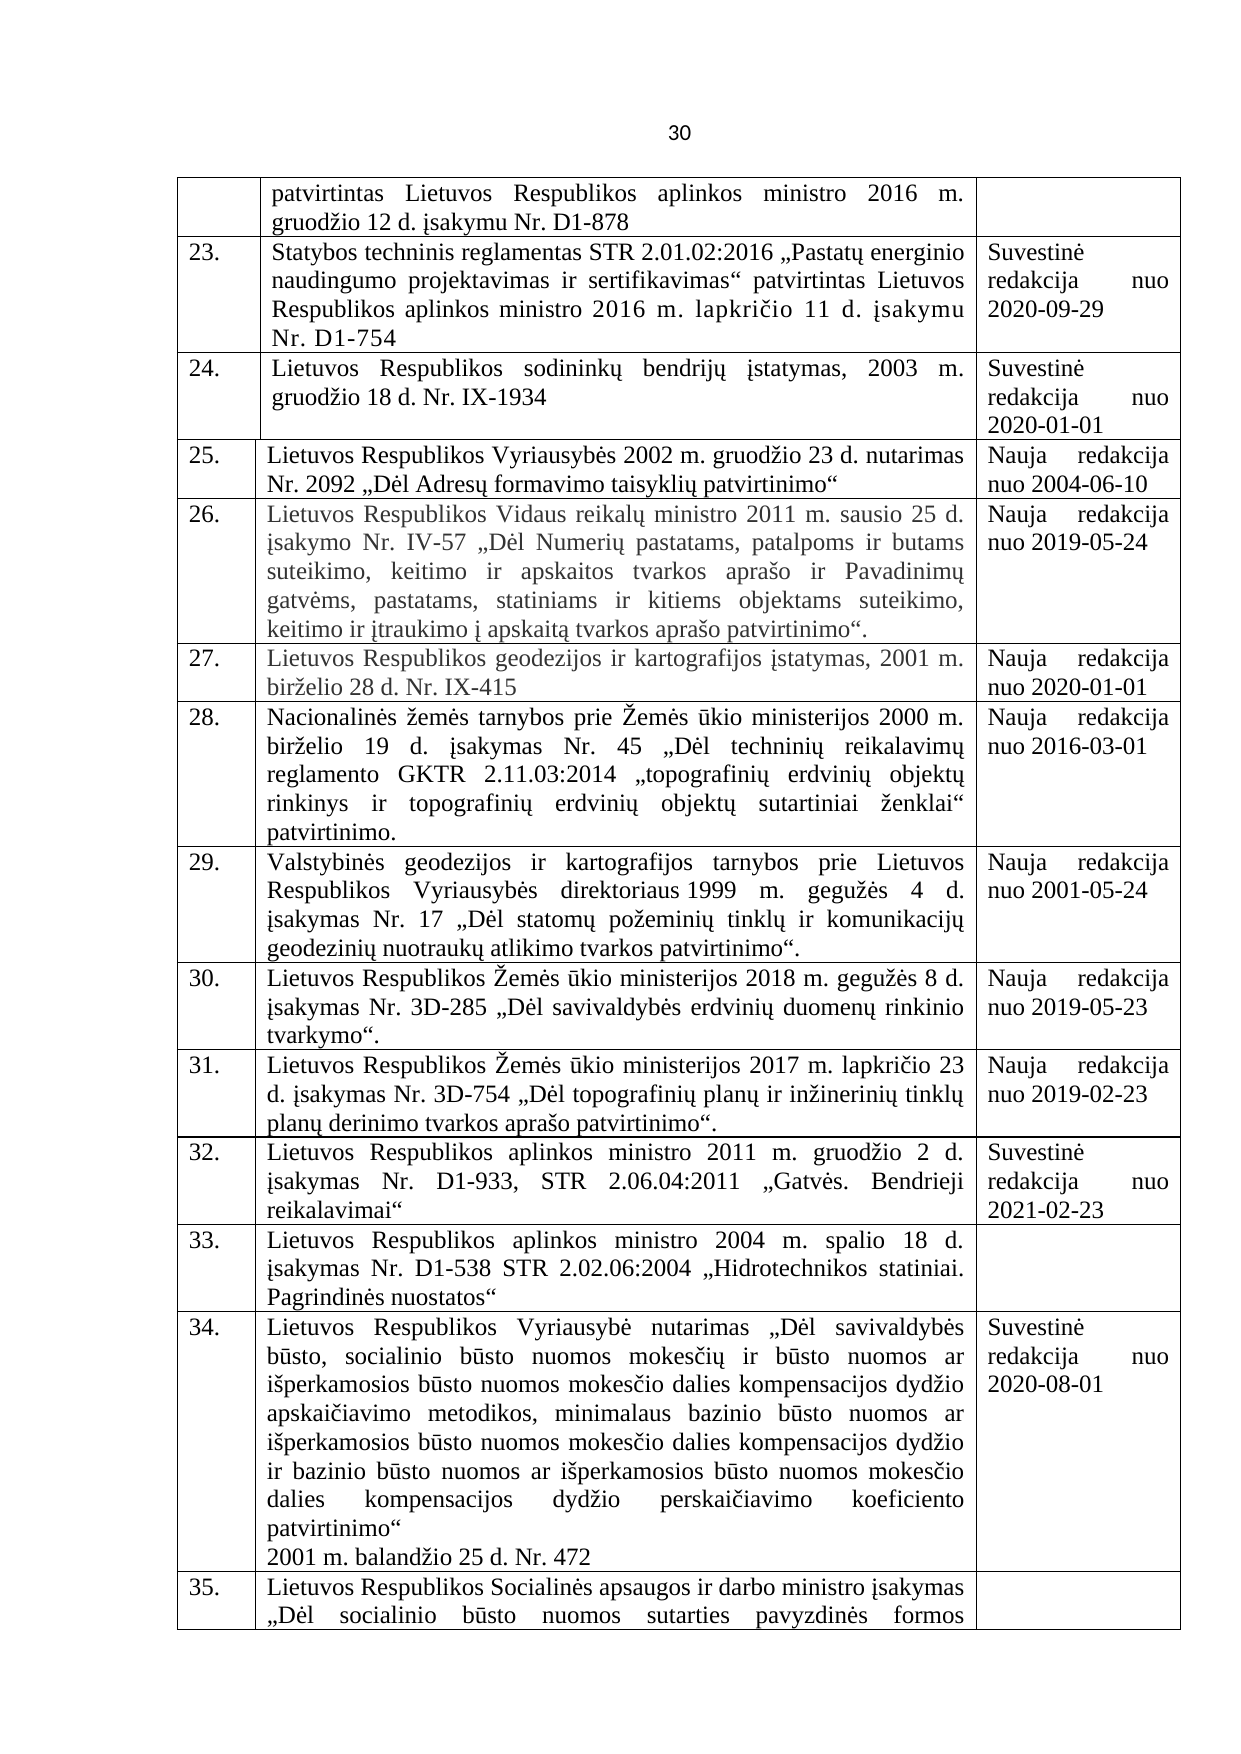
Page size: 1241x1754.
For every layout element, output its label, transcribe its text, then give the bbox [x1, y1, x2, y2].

table_cell Lietuvos Respublikos sodininkų bendrijų įstatymas, 2003 m. gruodžio 18 d. Nr. IX-1934 [261, 353, 976, 439]
table_cell Nauja redakcija nuo 2019-05-24 [977, 499, 1180, 642]
table_cell 34. [178, 1312, 255, 1571]
table_cell Lietuvos Respublikos geodezijos ir kartografijos įstatymas, 2001 m. birželio 28 d. Nr. IX-415 [256, 644, 976, 701]
table_cell Nacionalinės žemės tarnybos prie Žemės ūkio ministerijos 2000 m. birželio 19 d. įsakymas Nr. 45 „Dėl techninių reikalavimų reglamento GKTR 2.11.03:2014 „topografinių erdvinių objektų rinkinys ir topografinių erdvinių objektų sutartiniai ženklai“ patvirtinimo. [256, 702, 976, 846]
table_cell Lietuvos Respublikos Vidaus reikalų ministro 2011 m. sausio 25 d. įsakymo Nr. IV-57 „Dėl Numerių pastatams, patalpoms ir butams suteikimo, keitimo ir apskaitos tvarkos aprašo ir Pavadinimų gatvėms, pastatams, statiniams ir kitiems objektams suteikimo, keitimo ir įtraukimo į apskaitą tvarkos aprašo patvirtinimo“. [256, 499, 976, 642]
table_cell Suvestinė redakcija nuo 2021-02-23 [977, 1138, 1180, 1224]
table_cell [977, 1572, 1180, 1629]
table_cell 30. [178, 963, 255, 1049]
table_cell 27. [178, 644, 255, 701]
table_cell Suvestinė redakcija nuo 2020-01-01 [977, 353, 1180, 439]
table_cell patvirtintas Lietuvos Respublikos aplinkos ministro 2016 m. gruodžio 12 d. įsakymu Nr. D1-878 [261, 178, 976, 236]
table_cell Lietuvos Respublikos Vyriausybės 2002 m. gruodžio 23 d. nutarimas Nr. 2092 „Dėl Adresų formavimo taisyklių patvirtinimo“ [256, 440, 976, 498]
table_cell [977, 178, 1180, 236]
table_cell [977, 1225, 1180, 1311]
table_cell [178, 178, 260, 236]
table_cell Lietuvos Respublikos Vyriausybė nutarimas „Dėl savivaldybės būsto, socialinio būsto nuomos mokesčių ir būsto nuomos ar išperkamosios būsto nuomos mokesčio dalies kompensacijos dydžio apskaičiavimo metodikos, minimalaus bazinio būsto nuomos ar išperkamosios būsto nuomos mokesčio dalies kompensacijos dydžio ir bazinio būsto nuomos ar išperkamosios būsto nuomos mokesčio dalies kompensacijos dydžio perskaičiavimo koeficiento patvirtinimo“ 2001 m. balandžio 25 d. Nr. 472 [256, 1312, 976, 1571]
table_cell Lietuvos Respublikos aplinkos ministro 2004 m. spalio 18 d. įsakymas Nr. D1-538 STR 2.02.06:2004 „Hidrotechnikos statiniai. Pagrindinės nuostatos“ [256, 1225, 976, 1311]
table_cell Nauja redakcija nuo 2004-06-10 [977, 440, 1180, 498]
table_cell 25. [178, 440, 255, 498]
table_cell 28. [178, 702, 255, 846]
table_cell 29. [178, 847, 255, 962]
table_cell Lietuvos Respublikos aplinkos ministro 2011 m. gruodžio 2 d. įsakymas Nr. D1-933, STR 2.06.04:2011 „Gatvės. Bendrieji reikalavimai“ [256, 1138, 976, 1224]
table_cell 33. [178, 1225, 255, 1311]
table_cell Nauja redakcija nuo 2001-05-24 [977, 847, 1180, 962]
table_cell 26. [178, 499, 255, 642]
table_cell Nauja redakcija nuo 2020-01-01 [977, 644, 1180, 701]
table_cell Lietuvos Respublikos Žemės ūkio ministerijos 2017 m. lapkričio 23 d. įsakymas Nr. 3D-754 „Dėl topografinių planų ir inžinerinių tinklų planų derinimo tvarkos aprašo patvirtinimo“. [256, 1050, 976, 1136]
table_cell 23. [178, 237, 260, 352]
table_cell Nauja redakcija nuo 2016-03-01 [977, 702, 1180, 846]
table_cell 31. [178, 1050, 255, 1136]
table_cell Nauja redakcija nuo 2019-02-23 [977, 1050, 1180, 1136]
table_cell Suvestinė redakcija nuo 2020-08-01 [977, 1312, 1180, 1571]
table_cell Lietuvos Respublikos Socialinės apsaugos ir darbo ministro įsakymas „Dėl socialinio būsto nuomos sutarties pavyzdinės formos [256, 1572, 976, 1629]
table_cell 24. [178, 353, 260, 439]
table_cell Lietuvos Respublikos Žemės ūkio ministerijos 2018 m. gegužės 8 d. įsakymas Nr. 3D-285 „Dėl savivaldybės erdvinių duomenų rinkinio tvarkymo“. [256, 963, 976, 1049]
table_cell Nauja redakcija nuo 2019-05-23 [977, 963, 1180, 1049]
table_cell Suvestinė redakcija nuo 2020-09-29 [977, 237, 1180, 352]
table_cell 35. [178, 1572, 255, 1629]
table_cell Valstybinės geodezijos ir kartografijos tarnybos prie Lietuvos Respublikos Vyriausybės direktoriaus 1999 m. gegužės 4 d. įsakymas Nr. 17 „Dėl statomų požeminių tinklų ir komunikacijų geodezinių nuotraukų atlikimo tvarkos patvirtinimo“. [256, 847, 976, 962]
table_cell Statybos techninis reglamentas STR 2.01.02:2016 „Pastatų energinio naudingumo projektavimas ir sertifikavimas“ patvirtintas Lietuvos Respublikos aplinkos ministro 2016 m. lapkričio 11 d. įsakymu Nr. D1-754 [261, 237, 976, 352]
table_cell 32. [178, 1138, 255, 1224]
